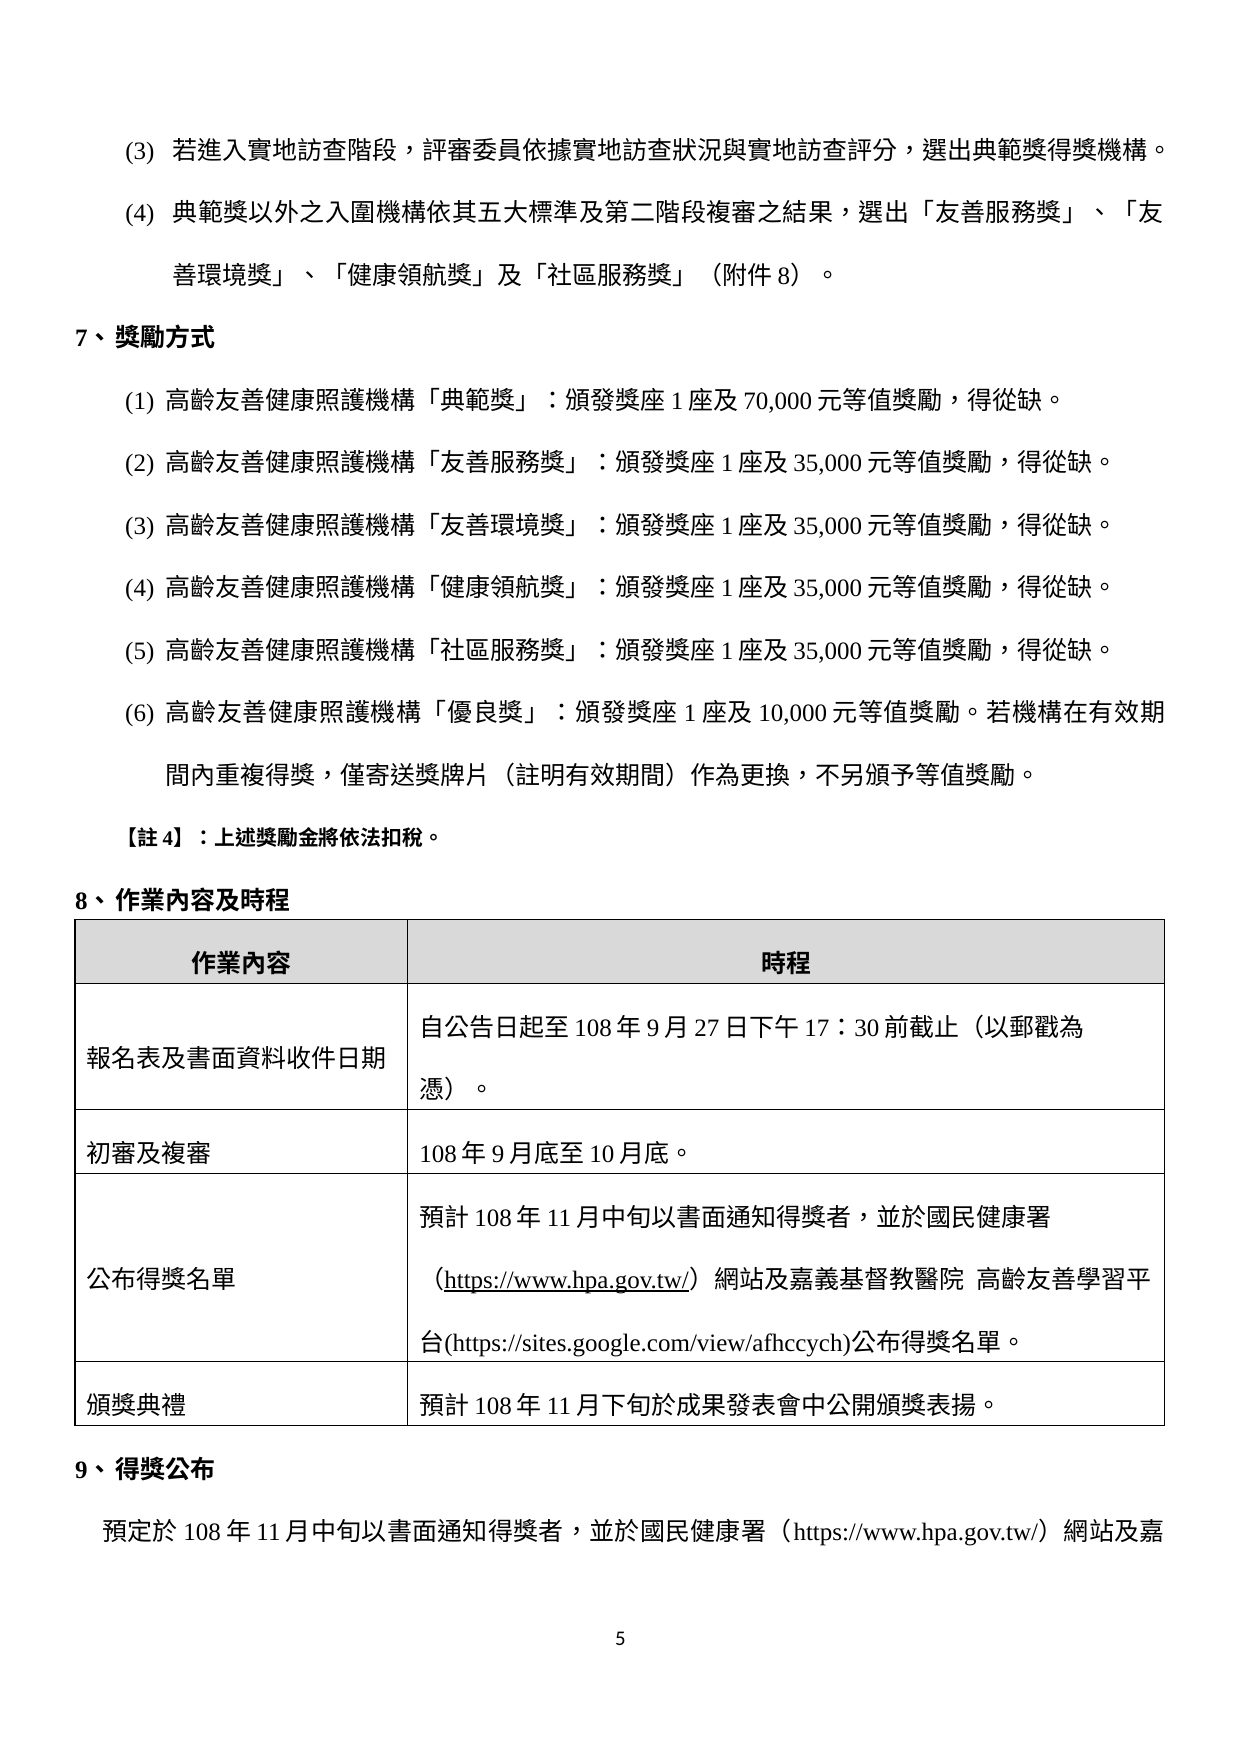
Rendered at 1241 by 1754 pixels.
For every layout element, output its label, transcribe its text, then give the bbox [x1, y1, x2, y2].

table_cell 108年9月底至10月底。 [408, 1110, 1164, 1172]
list 高齡友善健康照護機構「優良獎」：頒發獎座1座及10,000元等值獎勵。若機構在有效期間內重複得獎，僅寄送獎牌片（註明有效期間）作為更換，不另頒予等值獎勵。 [125, 669, 1165, 794]
list 高齡友善健康照護機構「友善環境獎」：頒發獎座1座及35,000元等值獎勵，得從缺。 [125, 482, 1165, 544]
table_cell 初審及複審 [76, 1110, 407, 1172]
text 【註4】：上述獎勵金將依法扣稅。 [75, 794, 1165, 857]
table_header 作業內容 [76, 920, 407, 983]
table_cell 自公告日起至108年9月27日下午17：30前截止（以郵戳為憑）。 [408, 984, 1164, 1109]
table_cell 報名表及書面資料收件日期 [76, 984, 407, 1109]
list 獎勵方式 [75, 294, 1165, 357]
list 得獎公布 [75, 1426, 1165, 1488]
list 高齡友善健康照護機構「友善服務獎」：頒發獎座1座及35,000元等值獎勵，得從缺。 [125, 419, 1165, 482]
list 若進入實地訪查階段，評審委員依據實地訪查狀況與實地訪查評分，選出典範獎得獎機構。 [125, 107, 1165, 169]
list 作業內容及時程 [75, 857, 1165, 919]
list 高齡友善健康照護機構「健康領航獎」：頒發獎座1座及35,000元等值獎勵，得從缺。 [125, 544, 1165, 607]
table_header 時程 [408, 920, 1164, 983]
table_cell 公布得獎名單 [76, 1174, 407, 1361]
list 高齡友善健康照護機構「社區服務獎」：頒發獎座1座及35,000元等值獎勵，得從缺。 [125, 607, 1165, 669]
list 高齡友善健康照護機構「典範獎」：頒發獎座1座及70,000元等值獎勵，得從缺。 [125, 357, 1165, 419]
text 預定於108年11月中旬以書面通知得獎者，並於國民健康署（https://www.hpa.gov.tw/）網站及嘉 [75, 1488, 1165, 1551]
table_cell 頒獎典禮 [76, 1362, 407, 1424]
table_cell 預計108年11月下旬於成果發表會中公開頒獎表揚。 [408, 1362, 1164, 1424]
table_cell 預計108年11月中旬以書面通知得獎者，並於國民健康署（https://www.hpa.gov.tw/）網站及嘉義基督教醫院 高齡友善學習平台(https://sites.google.com/view/afhccych)公布得獎名單。 [408, 1174, 1164, 1361]
list 典範獎以外之入圍機構依其五大標準及第二階段複審之結果，選出「友善服務獎」、「友善環境獎」、「健康領航獎」及「社區服務獎」（附件8）。 [125, 169, 1165, 294]
